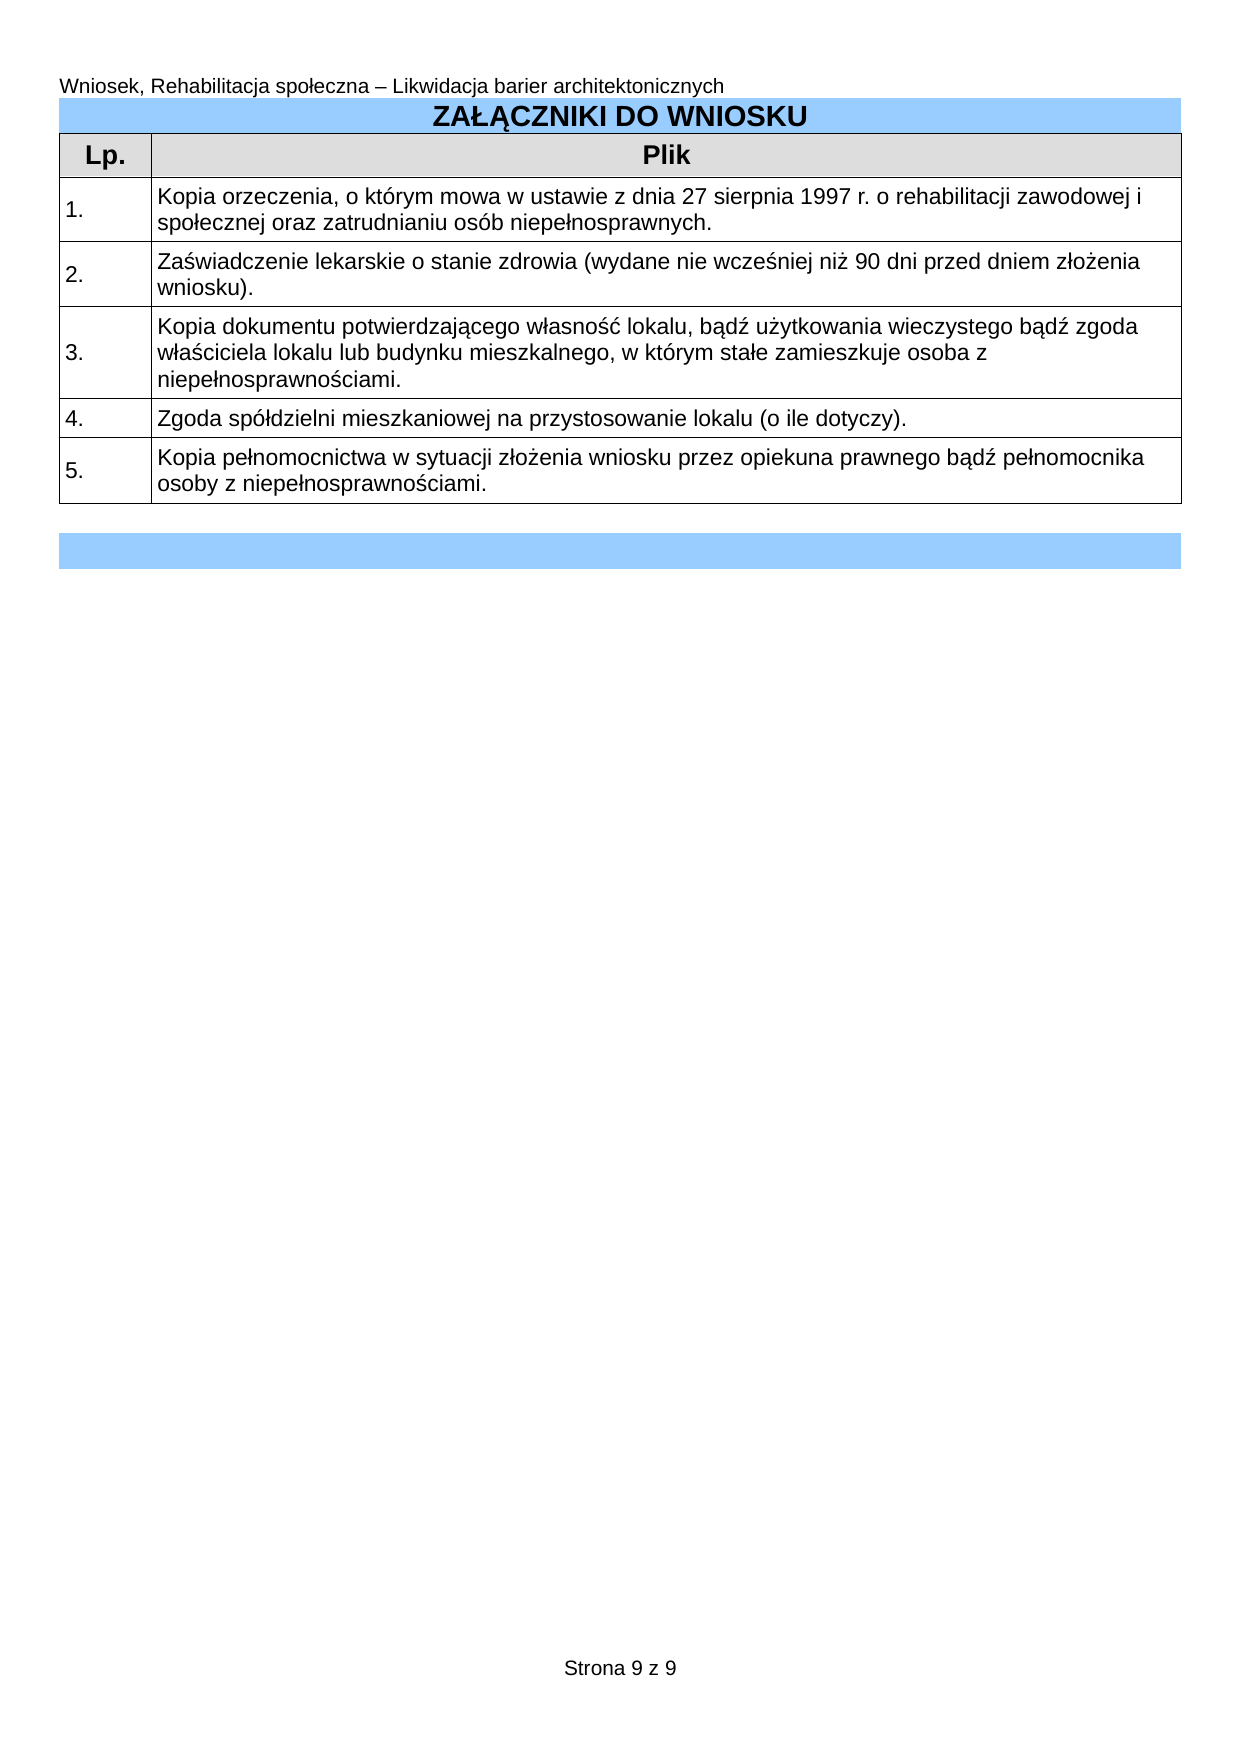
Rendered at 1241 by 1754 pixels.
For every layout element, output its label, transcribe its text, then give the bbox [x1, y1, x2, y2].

table_header Plik [152, 134, 1181, 176]
table_cell 2. [60, 242, 151, 306]
table_cell Zgoda spółdzielni mieszkaniowej na przystosowanie lokalu (o ile dotyczy). [152, 399, 1181, 437]
table_cell 4. [60, 399, 151, 437]
subtitle ZAŁĄCZNIKI DO WNIOSKU [59, 98, 1181, 133]
table_cell Kopia dokumentu potwierdzającego własność lokalu, bądź użytkowania wieczystego bądź zgoda właściciela lokalu lub budynku mieszkalnego, w którym stałe zamieszkuje osoba z niepełnosprawnościami. [152, 307, 1181, 398]
table_cell Kopia pełnomocnictwa w sytuacji złożenia wniosku przez opiekuna prawnego bądź pełnomocnika osoby z niepełnosprawnościami. [152, 438, 1181, 503]
table_cell 5. [60, 438, 151, 503]
table_cell 1. [60, 178, 151, 241]
table_cell Zaświadczenie lekarskie o stanie zdrowia (wydane nie wcześniej niż 90 dni przed dniem złożenia wniosku). [152, 242, 1181, 306]
table_cell Kopia orzeczenia, o którym mowa w ustawie z dnia 27 sierpnia 1997 r. o rehabilitacji zawodowej i społecznej oraz zatrudnianiu osób niepełnosprawnych. [152, 178, 1181, 241]
table_cell 3. [60, 307, 151, 398]
table_header Lp. [60, 134, 151, 176]
